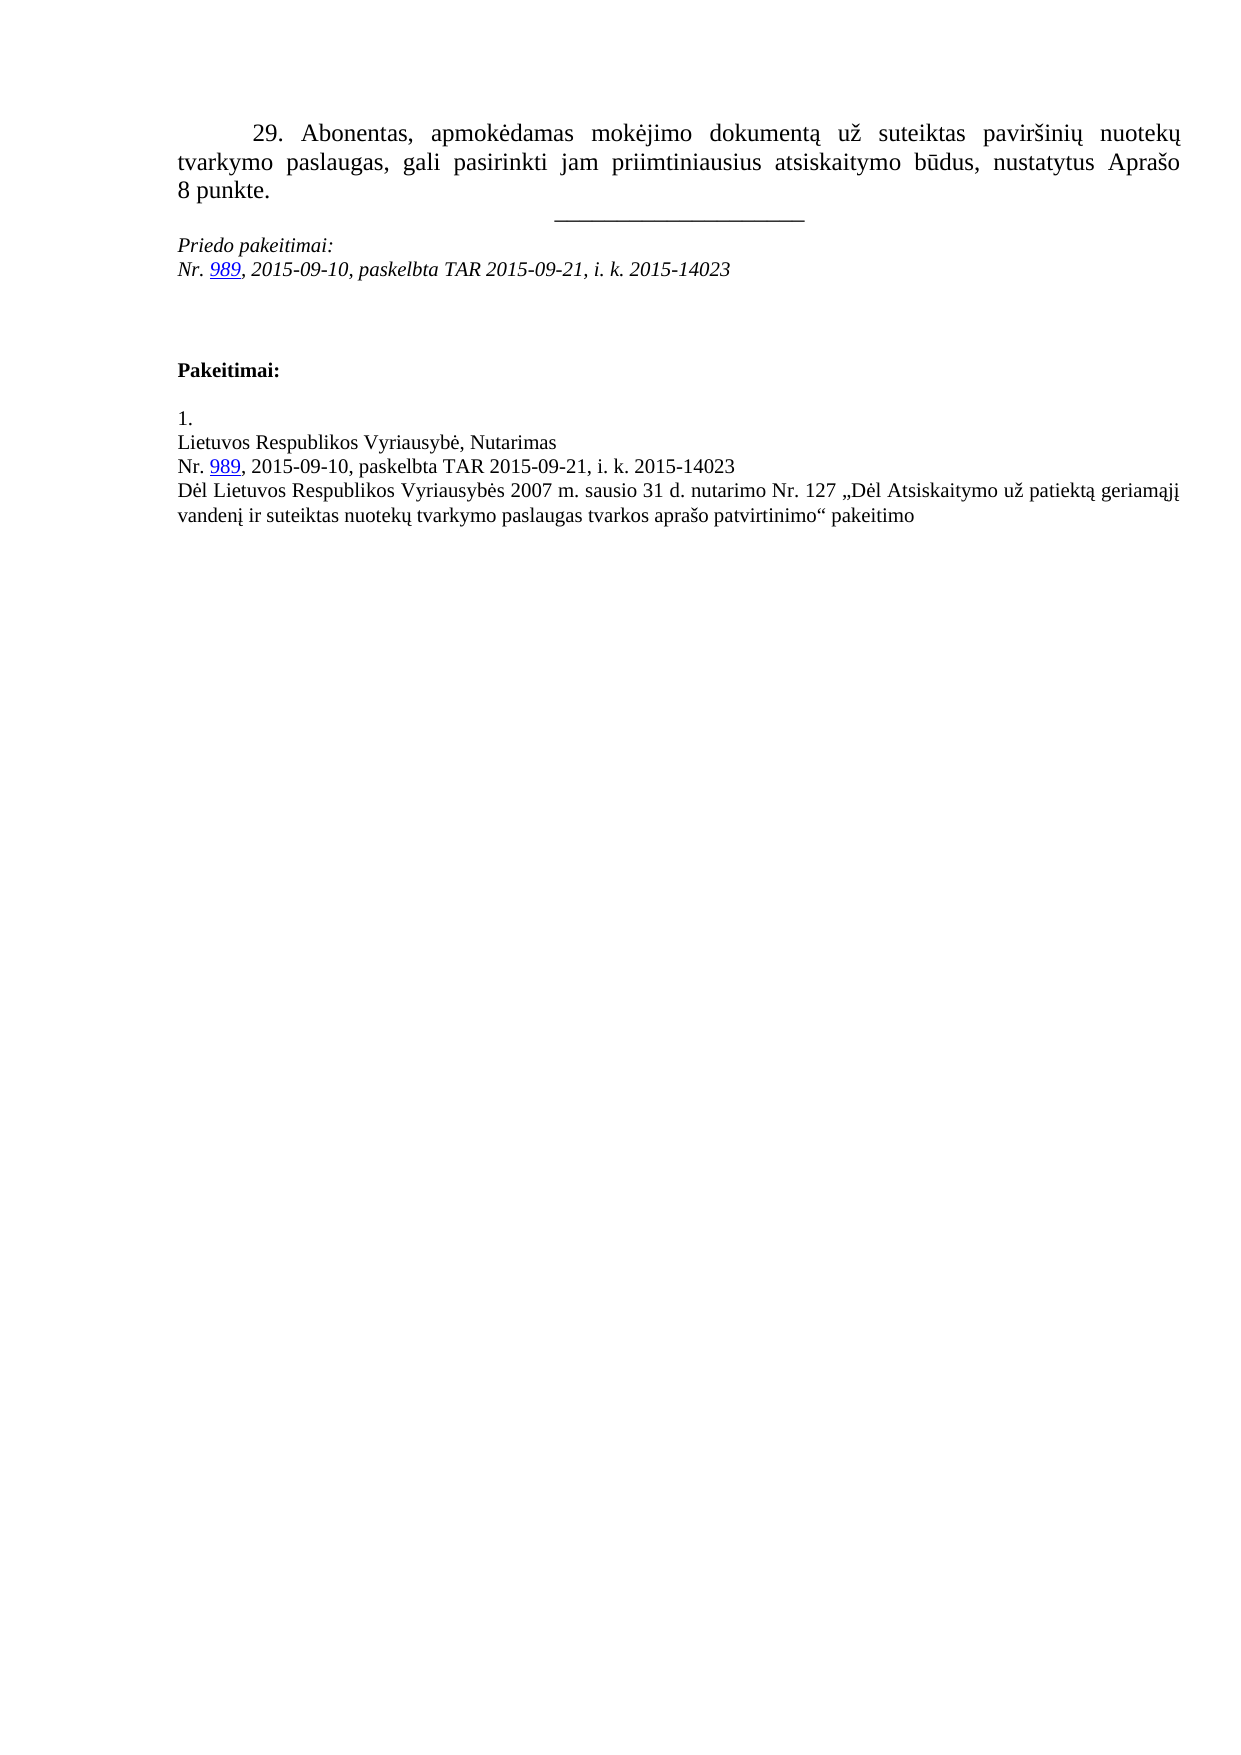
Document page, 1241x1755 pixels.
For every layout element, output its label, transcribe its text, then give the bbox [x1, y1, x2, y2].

text 29. Abonentas, apmokėdamas mokėjimo dokumentą už suteiktas paviršinių nuotekų tvarkymo paslaugas, gali pasirinkti jam priimtiniausius atsiskaitymo būdus, nustatytus Aprašo 8 punkte. [177, 118, 1181, 204]
text Nr. 989, 2015-09-10, paskelbta TAR 2015-09-21, i. k. 2015-14023 [177, 454, 1181, 478]
text 1. [177, 406, 1181, 430]
text Nr. 989, 2015-09-10, paskelbta TAR 2015-09-21, i. k. 2015-14023 [177, 257, 1181, 281]
text Pakeitimai: [177, 358, 1181, 382]
text Lietuvos Respublikos Vyriausybė, Nutarimas [177, 430, 1181, 454]
text Dėl Lietuvos Respublikos Vyriausybės 2007 m. sausio 31 d. nutarimo Nr. 127 „Dėl Atsiskaitymo už patiektą geriamąjį vandenį ir suteiktas nuotekų tvarkymo paslaugas tvarkos aprašo patvirtinimo“ pakeitimo [177, 478, 1181, 527]
text –––––––––––––––––––– [177, 204, 1181, 233]
text Priedo pakeitimai: [177, 233, 1181, 257]
